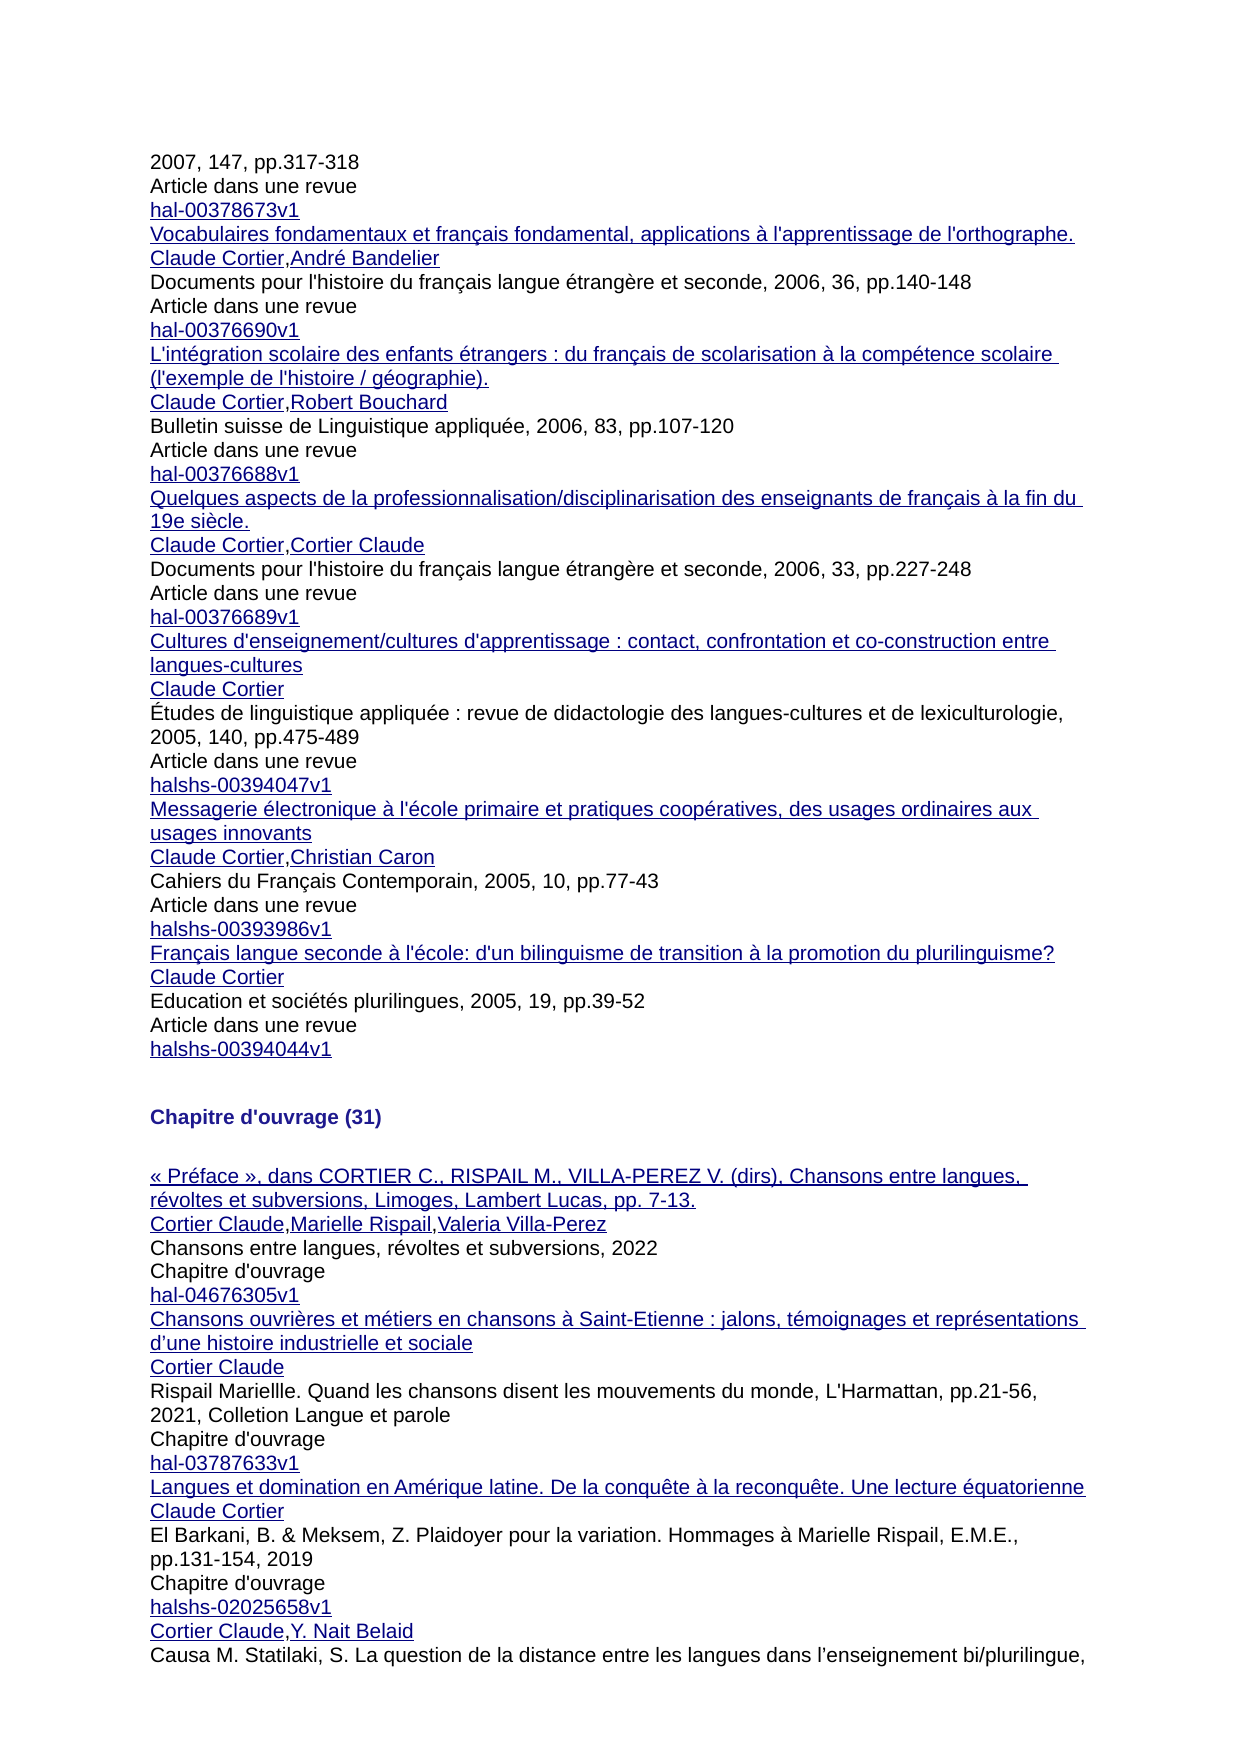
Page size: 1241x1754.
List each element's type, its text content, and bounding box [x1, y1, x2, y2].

table_cell Quelques aspects de la professionnalisation/disciplinarisation des enseignants de français à la fin du 19e siècle. Claude Cortier,Cortier Claude Documents pour l'histoire du français langue étrangère et seconde, 2006, 33, pp.227-248 Article dans une revue hal-00376689v1 [150, 485, 1090, 629]
table_cell 2007, 147, pp.317-318 Article dans une revue hal-00378673v1 [150, 150, 1090, 222]
table_cell Langues et domination en Amérique latine. De la conquête à la reconquête. Une lecture équatorienne Claude Cortier El Barkani, B. & Meksem, Z. Plaidoyer pour la variation. Hommages à Marielle Rispail, E.M.E., pp.131-154, 2019 Chapitre d'ouvrage halshs-02025658v1 [150, 1475, 1090, 1619]
table_cell L'intégration scolaire des enfants étrangers : du français de scolarisation à la compétence scolaire (l'exemple de l'histoire / géographie). Claude Cortier,Robert Bouchard Bulletin suisse de Linguistique appliquée, 2006, 83, pp.107-120 Article dans une revue hal-00376688v1 [150, 342, 1090, 485]
table_header « Préface », dans CORTIER C., RISPAIL M., VILLA-PEREZ V. (dirs), Chansons entre langues, révoltes et subversions, Limoges, Lambert Lucas, pp. 7-13. Cortier Claude,Marielle Rispail,Valeria Villa-Perez Chansons entre langues, révoltes et subversions, 2022 Chapitre d'ouvrage hal-04676305v1 [150, 1164, 1090, 1307]
table_cell Enseignement bi-/plurilingue au Maroc : état des lieux et perspectives en éducation et formation Cortier Claude,Y. Nait Belaid Causa M. Statilaki, S. La question de la distance entre les langues dans l’enseignement bi/plurilingue, E.M.E., 2019, Langues et éducation Chapitre d'ouvrage halshs-02025324v1 [150, 1619, 1090, 1667]
subtitle Chapitre d'ouvrage (31) [150, 1105, 1090, 1129]
table_cell Chansons ouvrières et métiers en chansons à Saint-Etienne : jalons, témoignages et représentations d’une histoire industrielle et sociale Cortier Claude Rispail Mariellle. Quand les chansons disent les mouvements du monde, L'Harmattan, pp.21-56, 2021, Colletion Langue et parole Chapitre d'ouvrage hal-03787633v1 [150, 1307, 1090, 1475]
table_cell Cultures d'enseignement/cultures d'apprentissage : contact, confrontation et co-construction entre langues-cultures Claude Cortier Études de linguistique appliquée : revue de didactologie des langues-cultures et de lexiculturologie, 2005, 140, pp.475-489 Article dans une revue halshs-00394047v1 [150, 629, 1090, 797]
table_cell Messagerie électronique à l'école primaire et pratiques coopératives, des usages ordinaires aux usages innovants Claude Cortier,Christian Caron Cahiers du Français Contemporain, 2005, 10, pp.77-43 Article dans une revue halshs-00393986v1 [150, 797, 1090, 941]
table_cell Français langue seconde à l'école: d'un bilinguisme de transition à la promotion du plurilinguisme? Claude Cortier Education et sociétés plurilingues, 2005, 19, pp.39-52 Article dans une revue halshs-00394044v1 [150, 941, 1090, 1060]
table_cell Vocabulaires fondamentaux et français fondamental, applications à l'apprentissage de l'orthographe. Claude Cortier,André Bandelier Documents pour l'histoire du français langue étrangère et seconde, 2006, 36, pp.140-148 Article dans une revue hal-00376690v1 [150, 222, 1090, 342]
